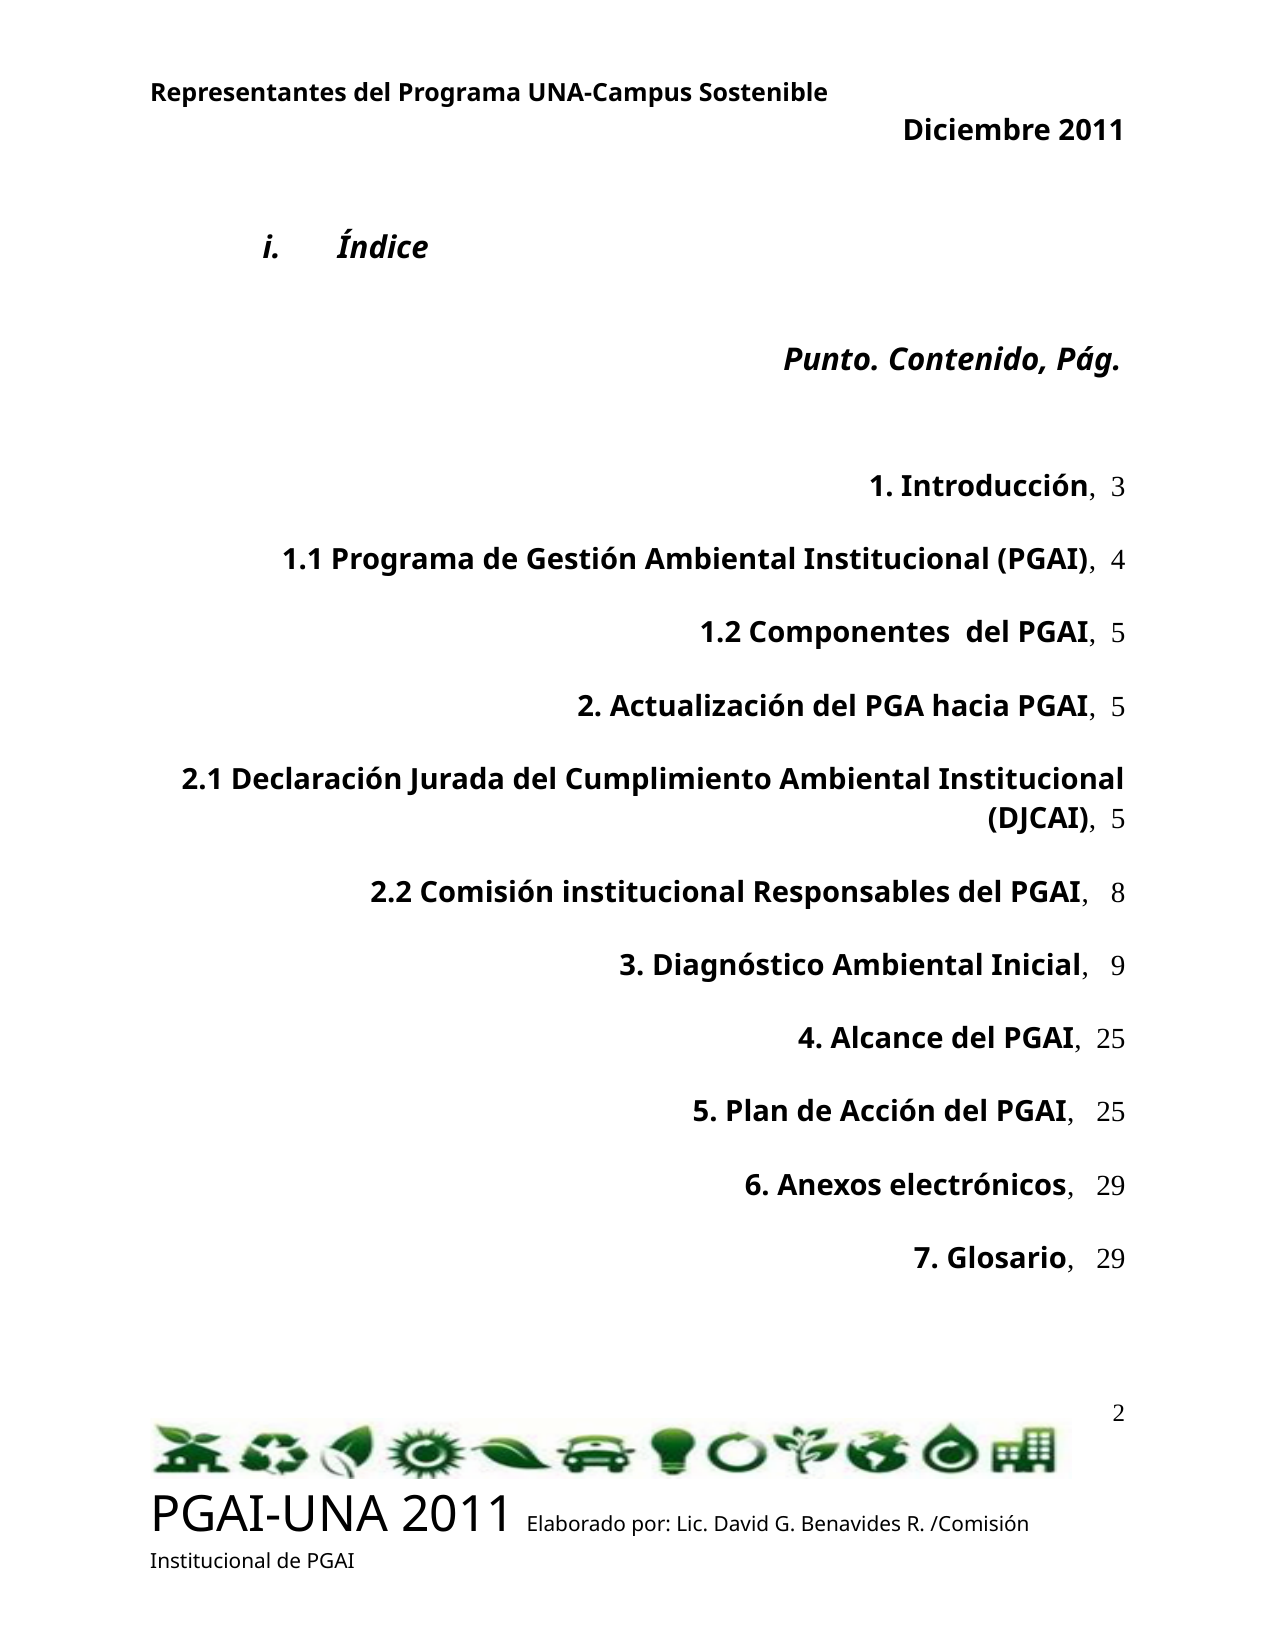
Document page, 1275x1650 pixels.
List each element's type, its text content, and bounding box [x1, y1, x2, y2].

text 4. Alcance del PGAI, 25 [150, 1017, 1125, 1057]
text 3. Diagnóstico Ambiental Inicial, 9 [150, 944, 1125, 984]
text Diciembre 2011 [150, 109, 1125, 149]
text 1. Introducción, 3 [150, 465, 1125, 505]
text Punto. Contenido, Pág. [150, 337, 1125, 380]
text 2. Actualización del PGA hacia PGAI, 5 [150, 685, 1125, 724]
list Índice [262, 225, 1125, 267]
text 1.2 Componentes del PGAI, 5 [150, 612, 1125, 651]
text 1.1 Programa de Gestión Ambiental Institucional (PGAI), 4 [150, 538, 1125, 578]
text 2.1 Declaración Jurada del Cumplimiento Ambiental Institucional (DJCAI), 5 [150, 758, 1125, 837]
text 6. Anexos electrónicos, 29 [150, 1164, 1125, 1203]
text 5. Plan de Acción del PGAI, 25 [150, 1091, 1125, 1130]
text 2.2 Comisión institucional Responsables del PGAI, 8 [150, 871, 1125, 911]
text 7. Glosario, 29 [150, 1237, 1125, 1277]
text Representantes del Programa UNA-Campus Sostenible [150, 75, 1125, 109]
